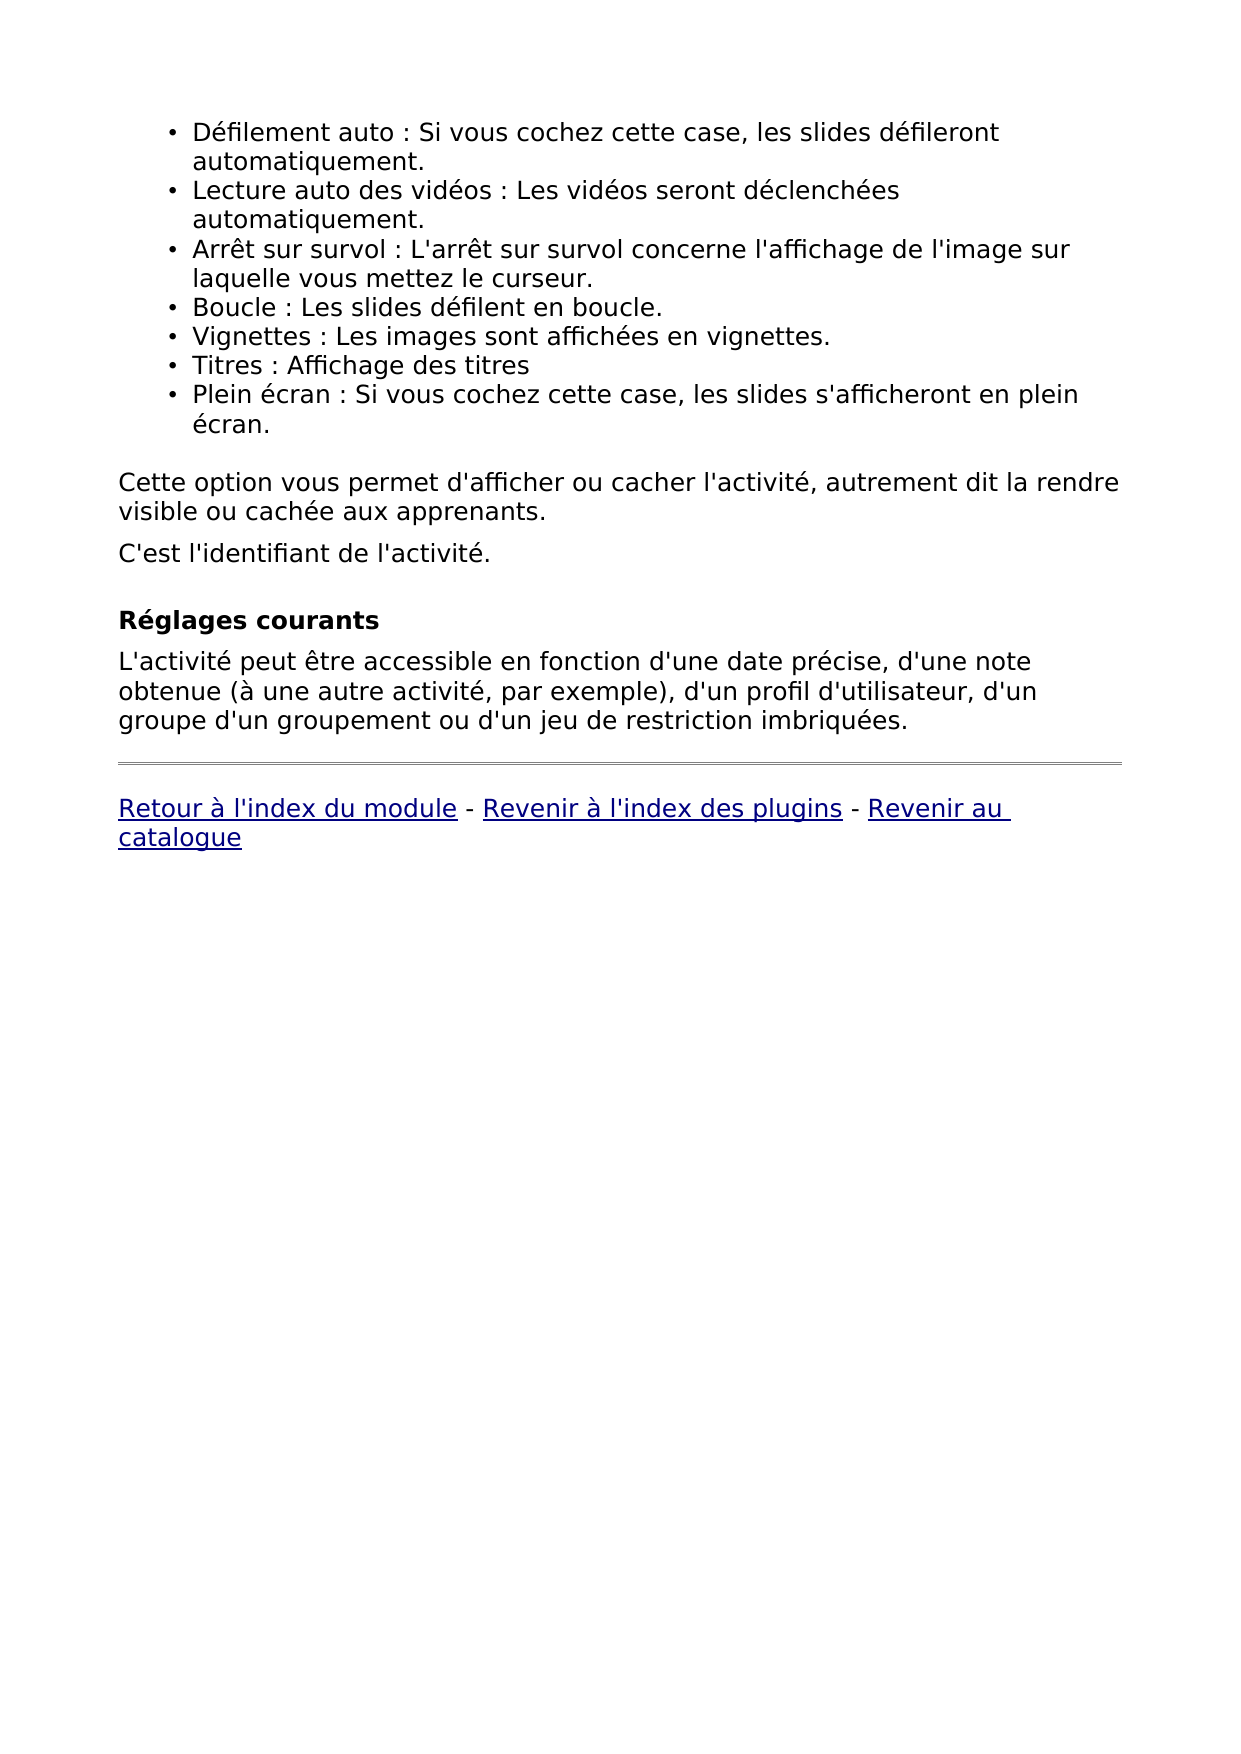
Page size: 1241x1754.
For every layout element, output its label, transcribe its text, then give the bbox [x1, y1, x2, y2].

list Titres : Affichage des titres [177, 351, 1122, 381]
list Lecture auto des vidéos : Les vidéos seront déclenchées automatiquement. [177, 176, 1122, 235]
list Boucle : Les slides défilent en boucle. [177, 293, 1122, 322]
text Retour à l'index du module - Revenir à l'index des plugins - Revenir au catalogue [118, 794, 1122, 852]
text C'est l'identifiant de l'activité. [118, 539, 1122, 568]
subtitle Réglages courants [118, 606, 1122, 635]
list Plein écran : Si vous cochez cette case, les slides s'afficheront en plein écran. [177, 381, 1122, 439]
list Arrêt sur survol : L'arrêt sur survol concerne l'affichage de l'image sur laquelle vous mettez le curseur. [177, 235, 1122, 293]
list Vignettes : Les images sont affichées en vignettes. [177, 322, 1122, 351]
list Défilement auto : Si vous cochez cette case, les slides défileront automatiquement. [177, 118, 1122, 176]
text Cette option vous permet d'afficher ou cacher l'activité, autrement dit la rendre visible ou cachée aux apprenants. [118, 468, 1122, 527]
text L'activité peut être accessible en fonction d'une date précise, d'une note obtenue (à une autre activité, par exemple), d'un profil d'utilisateur, d'un groupe d'un groupement ou d'un jeu de restriction imbriquées. [118, 648, 1122, 735]
